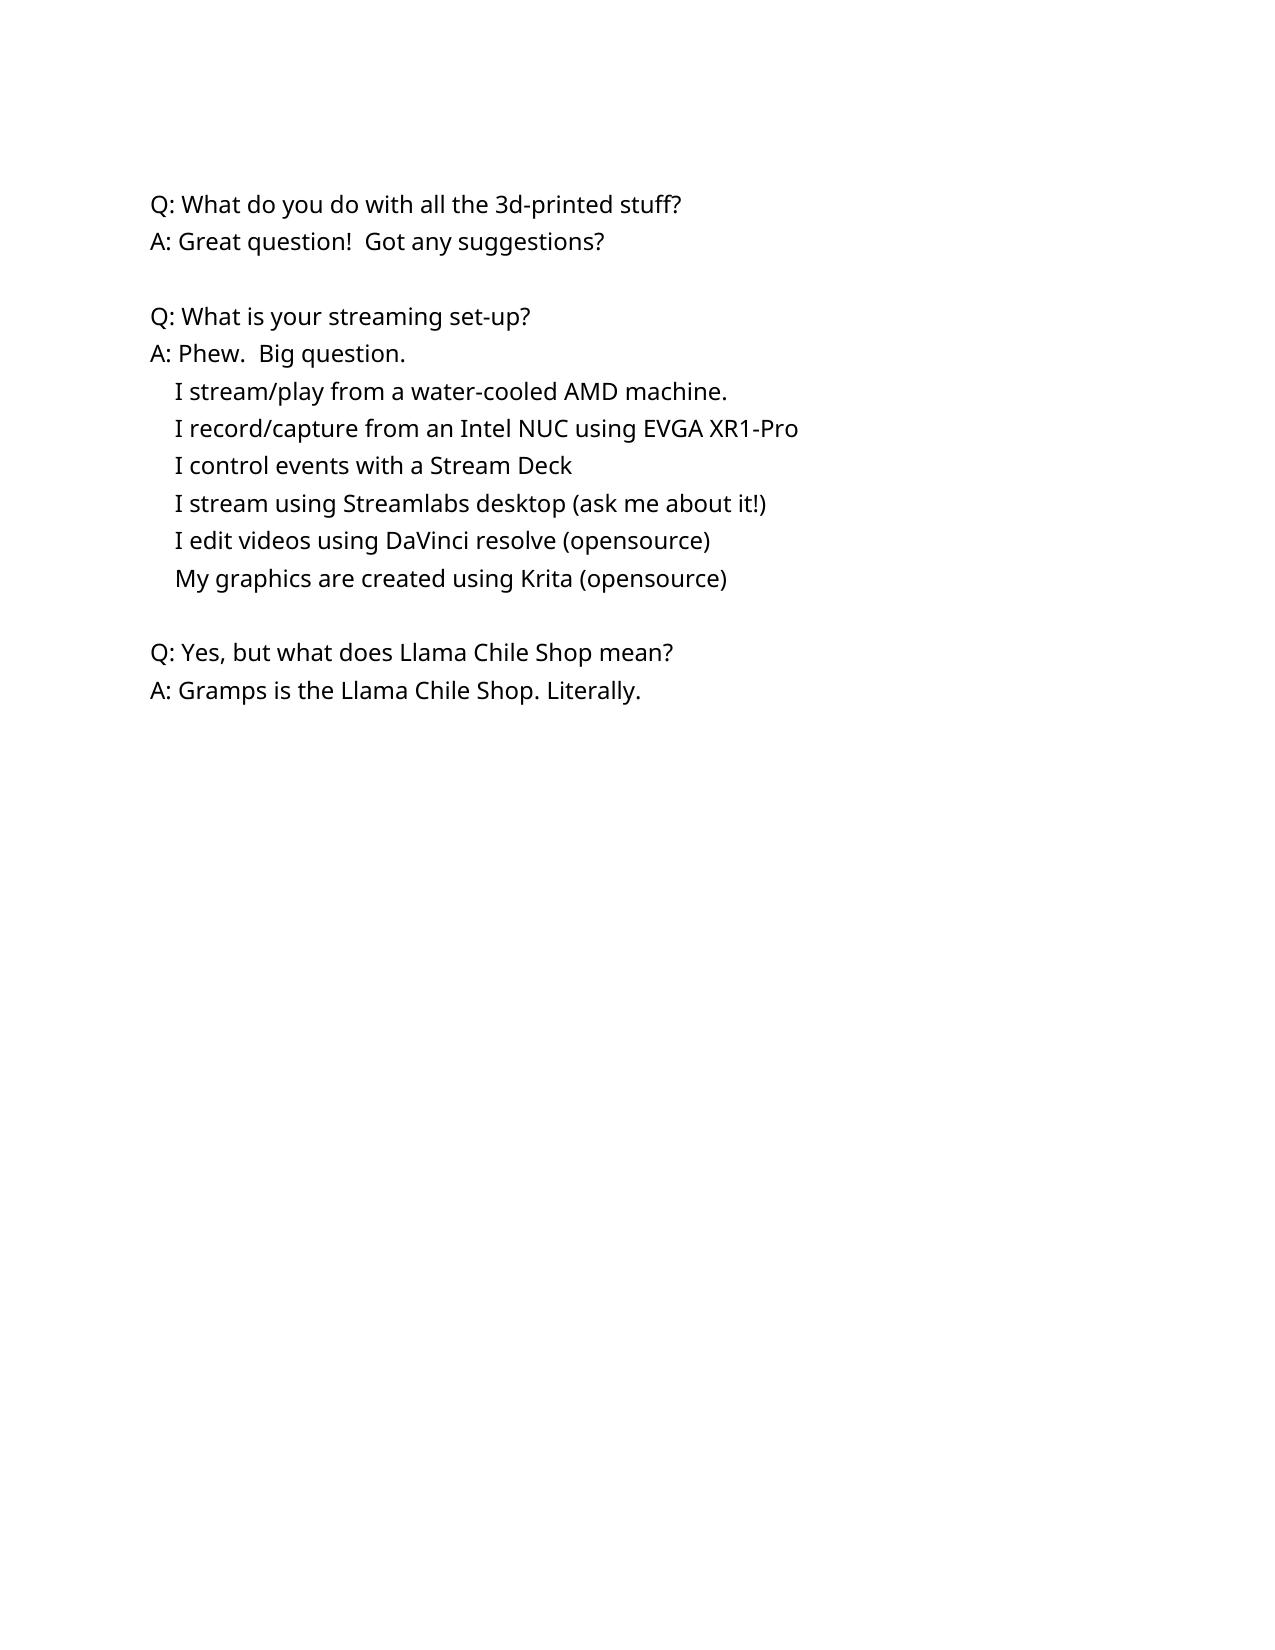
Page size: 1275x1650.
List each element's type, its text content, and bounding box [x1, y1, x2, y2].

text I control events with a Stream Deck [150, 449, 1125, 482]
text Q: Yes, but what does Llama Chile Shop mean? [150, 636, 1125, 669]
text I stream using Streamlabs desktop (ask me about it!) [150, 487, 1125, 519]
text My graphics are created using Krita (opensource) [150, 561, 1125, 594]
text A: Great question! Got any suggestions? [150, 225, 1125, 257]
text I edit videos using DaVinci resolve (opensource) [150, 524, 1125, 557]
text I record/capture from an Intel NUC using EVGA XR1-Pro [150, 412, 1125, 444]
text Q: What do you do with all the 3d-printed stuff? [150, 187, 1125, 220]
text Q: What is your streaming set-up? [150, 299, 1125, 332]
text A: Gramps is the Llama Chile Shop. Literally. [150, 673, 1125, 706]
text A: Phew. Big question. [150, 337, 1125, 369]
text I stream/play from a water-cooled AMD machine. [150, 374, 1125, 407]
